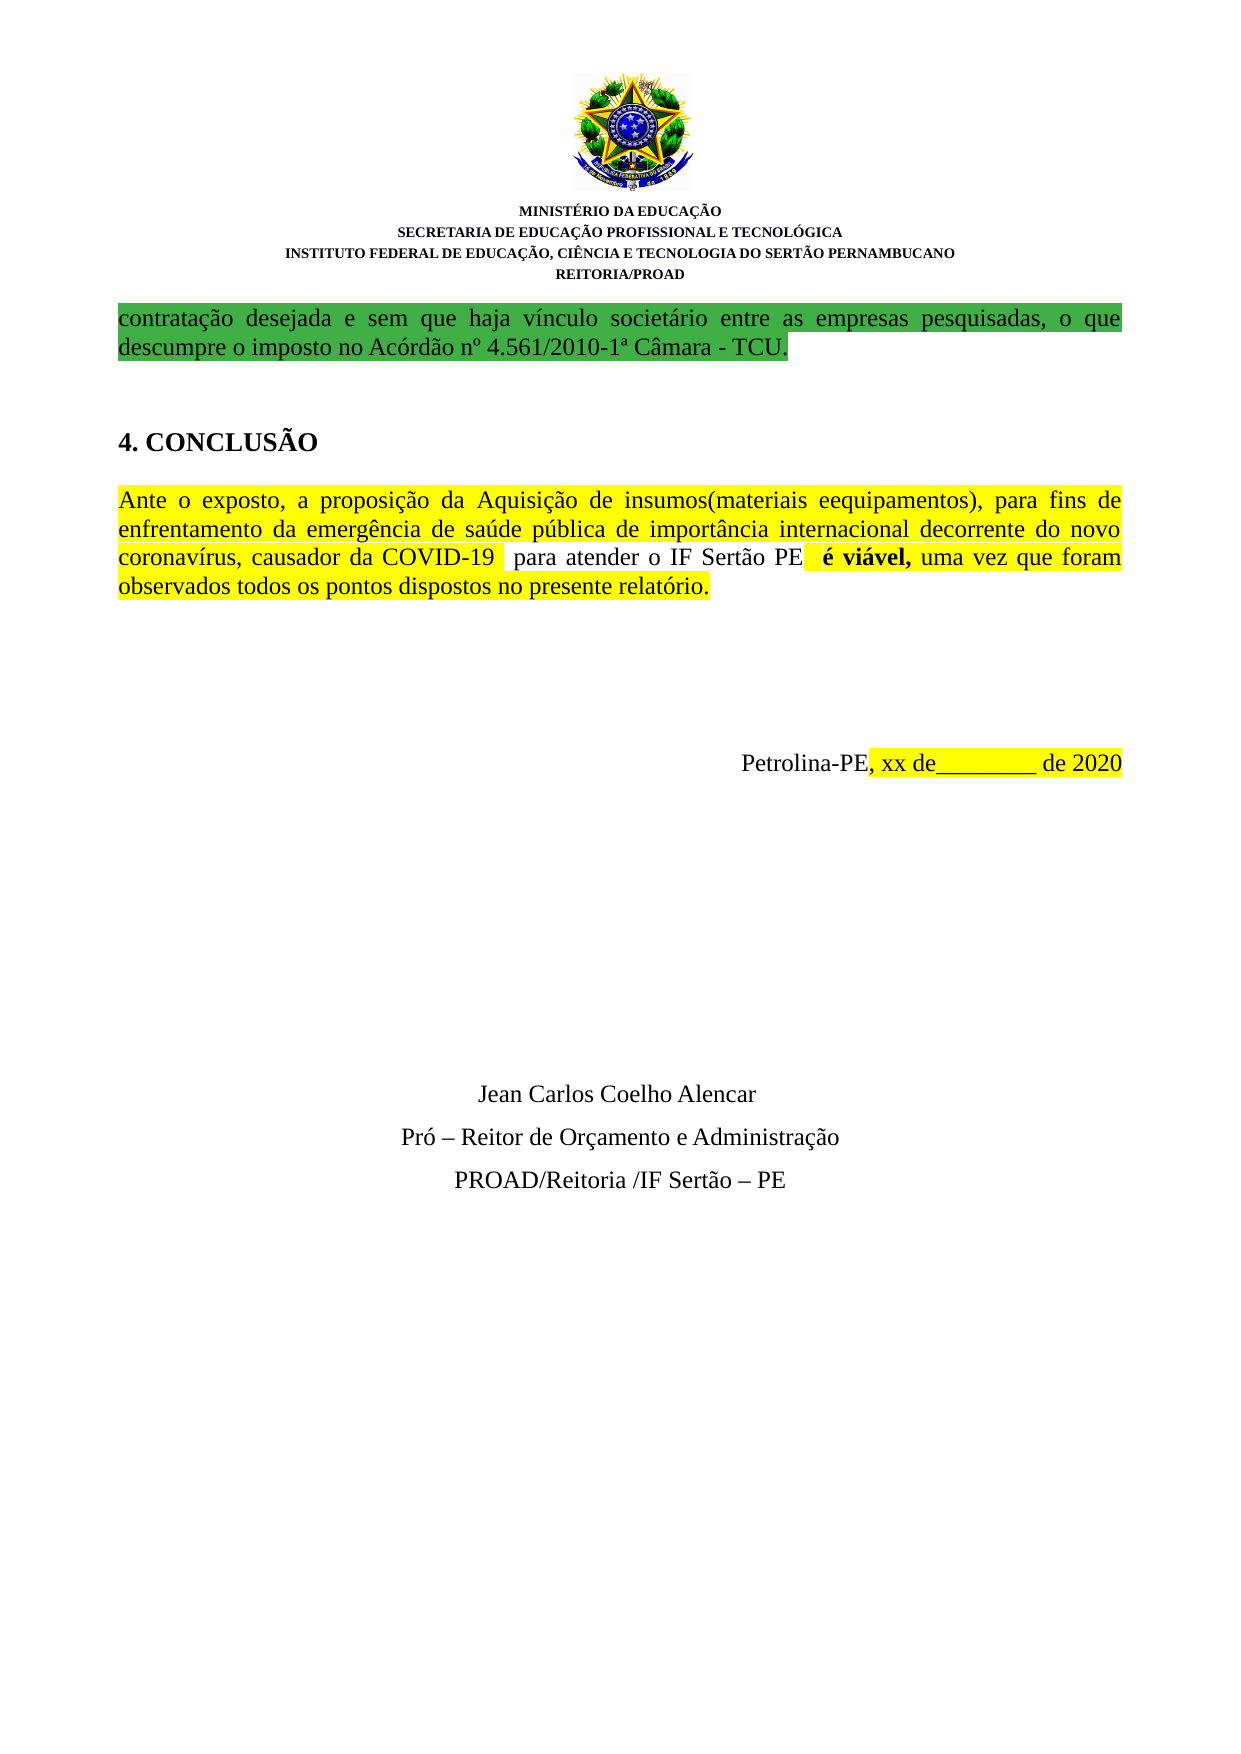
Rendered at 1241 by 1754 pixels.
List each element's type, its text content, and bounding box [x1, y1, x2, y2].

text Pró – Reitor de Orçamento e Administração [118, 1122, 1122, 1151]
text Jean Carlos Coelho Alencar [118, 1079, 1122, 1107]
text contratação desejada e sem que haja vínculo societário entre as empresas pesquisadas, o que descumpre o imposto no Acórdão nº 4.561/2010-1ª Câmara - TCU. [118, 303, 1122, 361]
picture [573, 73, 693, 191]
text PROAD/Reitoria /IF Sertão – PE [118, 1165, 1122, 1194]
text Ante o exposto, a proposição da Aquisição de insumos(materiais eequipamentos), para fins de enfrentamento da emergência de saúde pública de importância internacional decorrente do novo coronavírus, causador da COVID-19 para atender o IF Sertão PE é viável, uma vez que foram observados todos os pontos dispostos no presente relatório. [118, 485, 1122, 600]
text Petrolina-PE, xx de________ de 2020 [118, 748, 1122, 777]
text 4. CONCLUSÃO [118, 426, 1122, 457]
